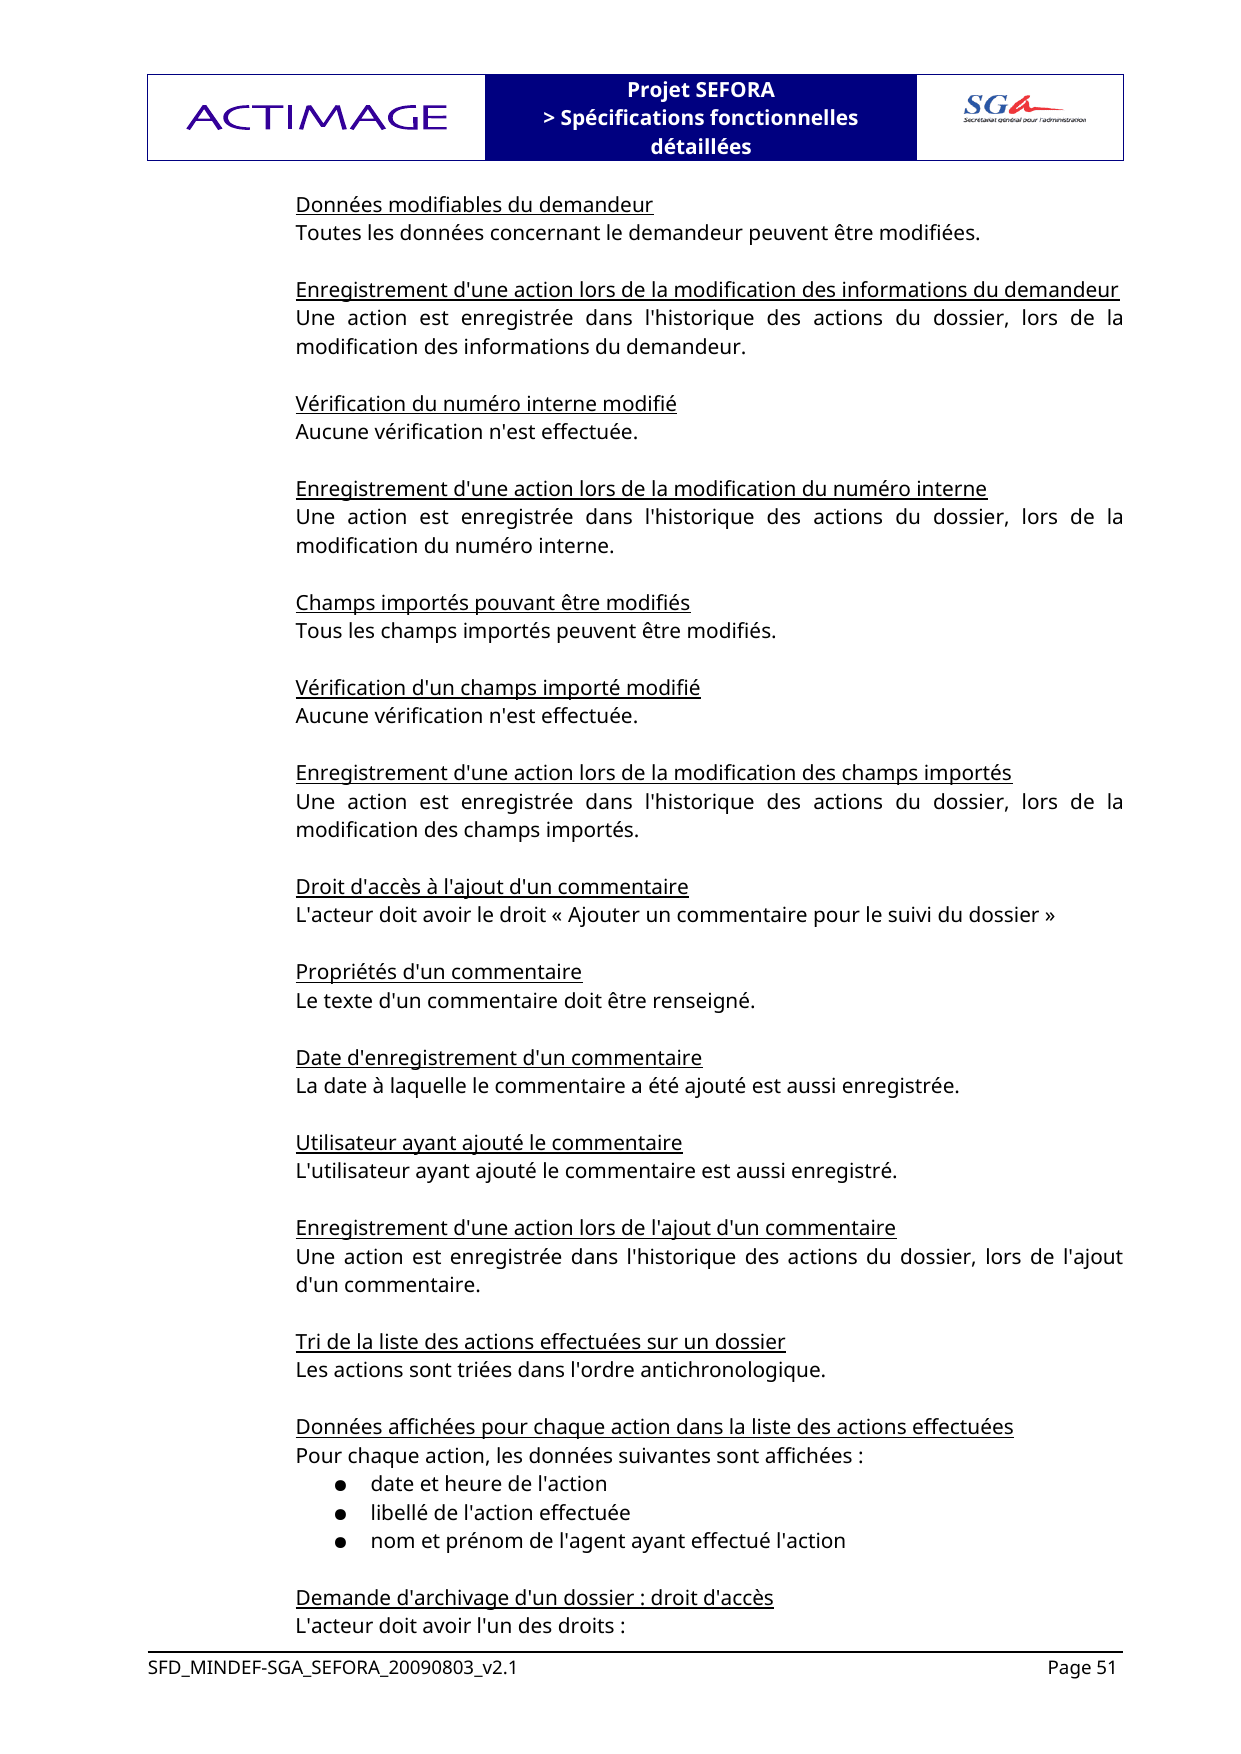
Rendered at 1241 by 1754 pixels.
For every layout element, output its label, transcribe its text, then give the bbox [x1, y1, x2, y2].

text Les actions sont triées dans l'ordre antichronologique. [295, 1356, 1125, 1384]
text Données modifiables du demandeur [295, 190, 1125, 218]
text Une action est enregistrée dans l'historique des actions du dossier, lors de la modification des champs importés. [295, 787, 1125, 844]
text Tous les champs importés peuvent être modifiés. [295, 616, 1125, 645]
text Tri de la liste des actions effectuées sur un dossier [295, 1327, 1125, 1356]
text Enregistrement d'une action lors de l'ajout d'un commentaire [295, 1213, 1125, 1242]
text La date à laquelle le commentaire a été ajouté est aussi enregistrée. [295, 1071, 1125, 1100]
text Propriétés d'un commentaire [295, 957, 1125, 986]
list date et heure de l'action [333, 1469, 1125, 1498]
text Enregistrement d'une action lors de la modification du numéro interne [295, 474, 1125, 502]
text Aucune vérification n'est effectuée. [295, 702, 1125, 730]
text Données affichées pour chaque action dans la liste des actions effectuées [295, 1412, 1125, 1441]
text Demande d'archivage d'un dossier : droit d'accès [295, 1583, 1125, 1612]
text L'acteur doit avoir le droit « Ajouter un commentaire pour le suivi du dossier » [295, 901, 1125, 929]
text Une action est enregistrée dans l'historique des actions du dossier, lors de la modification du numéro interne. [295, 502, 1125, 559]
text Droit d'accès à l'ajout d'un commentaire [295, 872, 1125, 901]
text Champs importés pouvant être modifiés [295, 588, 1125, 616]
text Enregistrement d'une action lors de la modification des informations du demandeur [295, 275, 1125, 303]
text Toutes les données concernant le demandeur peuvent être modifiées. [295, 218, 1125, 247]
text Enregistrement d'une action lors de la modification des champs importés [295, 758, 1125, 787]
text Vérification d'un champs importé modifié [295, 673, 1125, 702]
text L'acteur doit avoir l'un des droits : [148, 1612, 1125, 1640]
text Date d'enregistrement d'un commentaire [295, 1043, 1125, 1071]
list nom et prénom de l'agent ayant effectué l'action [333, 1526, 1125, 1555]
text Aucune vérification n'est effectuée. [295, 417, 1125, 446]
picture [953, 80, 1102, 141]
text Une action est enregistrée dans l'historique des actions du dossier, lors de la modification des informations du demandeur. [295, 303, 1125, 360]
text Vérification du numéro interne modifié [295, 389, 1125, 417]
text Le texte d'un commentaire doit être renseigné. [295, 986, 1125, 1014]
text Pour chaque action, les données suivantes sont affichées : [295, 1441, 1125, 1469]
list libellé de l'action effectuée [333, 1498, 1125, 1526]
text L'utilisateur ayant ajouté le commentaire est aussi enregistré. [295, 1157, 1125, 1185]
text Utilisateur ayant ajouté le commentaire [295, 1128, 1125, 1157]
text Une action est enregistrée dans l'historique des actions du dossier, lors de l'ajout d'un commentaire. [295, 1242, 1125, 1299]
